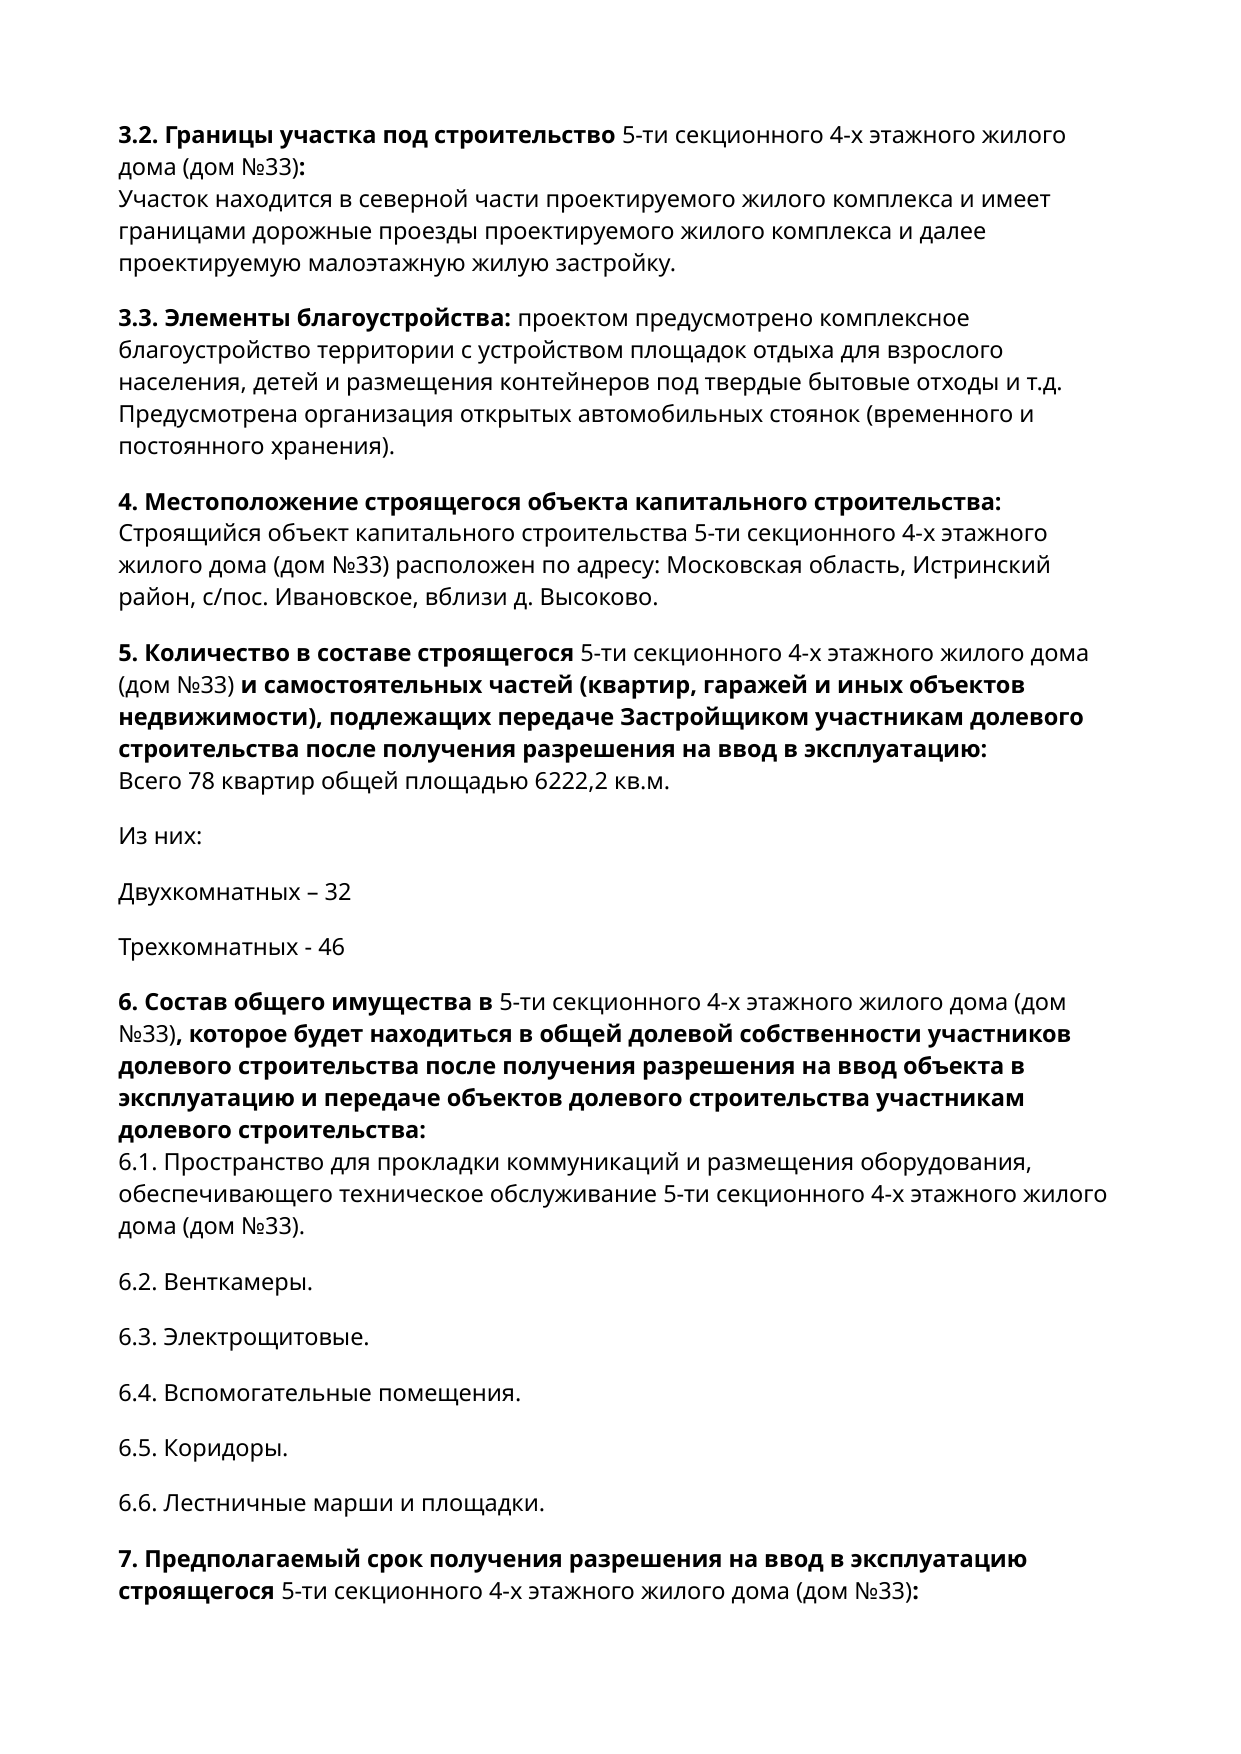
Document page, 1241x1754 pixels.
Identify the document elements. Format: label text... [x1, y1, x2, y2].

text 5. Количество в составе строящегося 5-ти секционного 4-х этажного жилого дома (дом №33) и самостоятельных частей (квартир, гаражей и иных объектов недвижимости), подлежащих передаче Застройщиком участникам долевого строительства после получения разрешения на ввод в эксплуатацию: [118, 636, 1122, 764]
text 6.2. Венткамеры. [118, 1265, 1122, 1297]
text 7. Предполагаемый срок получения разрешения на ввод в эксплуатацию строящегося 5-ти секционного 4-х этажного жилого дома (дом №33): [118, 1542, 1122, 1606]
text 6.1. Пространство для прокладки коммуникаций и размещения оборудования, обеспечивающего техническое обслуживание 5-ти секционного 4-х этажного жилого дома (дом №33). [118, 1146, 1122, 1242]
text 6.3. Электрощитовые. [118, 1320, 1122, 1352]
text Всего 78 квартир общей площадью 6222,2 кв.м. [118, 764, 1122, 796]
text Предусмотрена организация открытых автомобильных стоянок (временного и постоянного хранения). [118, 397, 1122, 461]
text Из них: [118, 819, 1122, 851]
text Двухкомнатных – 32 [118, 875, 1122, 907]
text Трехкомнатных - 46 [118, 930, 1122, 962]
text Участок находится в северной части проектируемого жилого комплекса и имеет границами дорожные проезды проектируемого жилого комплекса и далее проектируемую малоэтажную жилую застройку. [118, 182, 1122, 278]
text 6.6. Лестничные марши и площадки. [118, 1487, 1122, 1519]
text 3.2. Границы участка под строительство 5-ти секционного 4-х этажного жилого дома (дом №33): [118, 118, 1122, 182]
text 6.5. Коридоры. [118, 1431, 1122, 1463]
text 6.4. Вспомогательные помещения. [118, 1376, 1122, 1408]
text Строящийся объект капитального строительства 5-ти секционного 4-х этажного жилого дома (дом №33) расположен по адресу: Московская область, Истринский район, с/пос. Ивановское, вблизи д. Высоково. [118, 517, 1122, 613]
text 4. Местоположение строящегося объекта капитального строительства: [118, 485, 1122, 517]
text 3.3. Элементы благоустройства: проектом предусмотрено комплексное благоустройство территории с устройством площадок отдыха для взрослого населения, детей и размещения контейнеров под твердые бытовые отходы и т.д. [118, 301, 1122, 397]
text 6. Состав общего имущества в 5-ти секционного 4-х этажного жилого дома (дом №33), которое будет находиться в общей долевой собственности участников долевого строительства после получения разрешения на ввод объекта в эксплуатацию и передаче объектов долевого строительства участникам долевого строительства: [118, 986, 1122, 1146]
